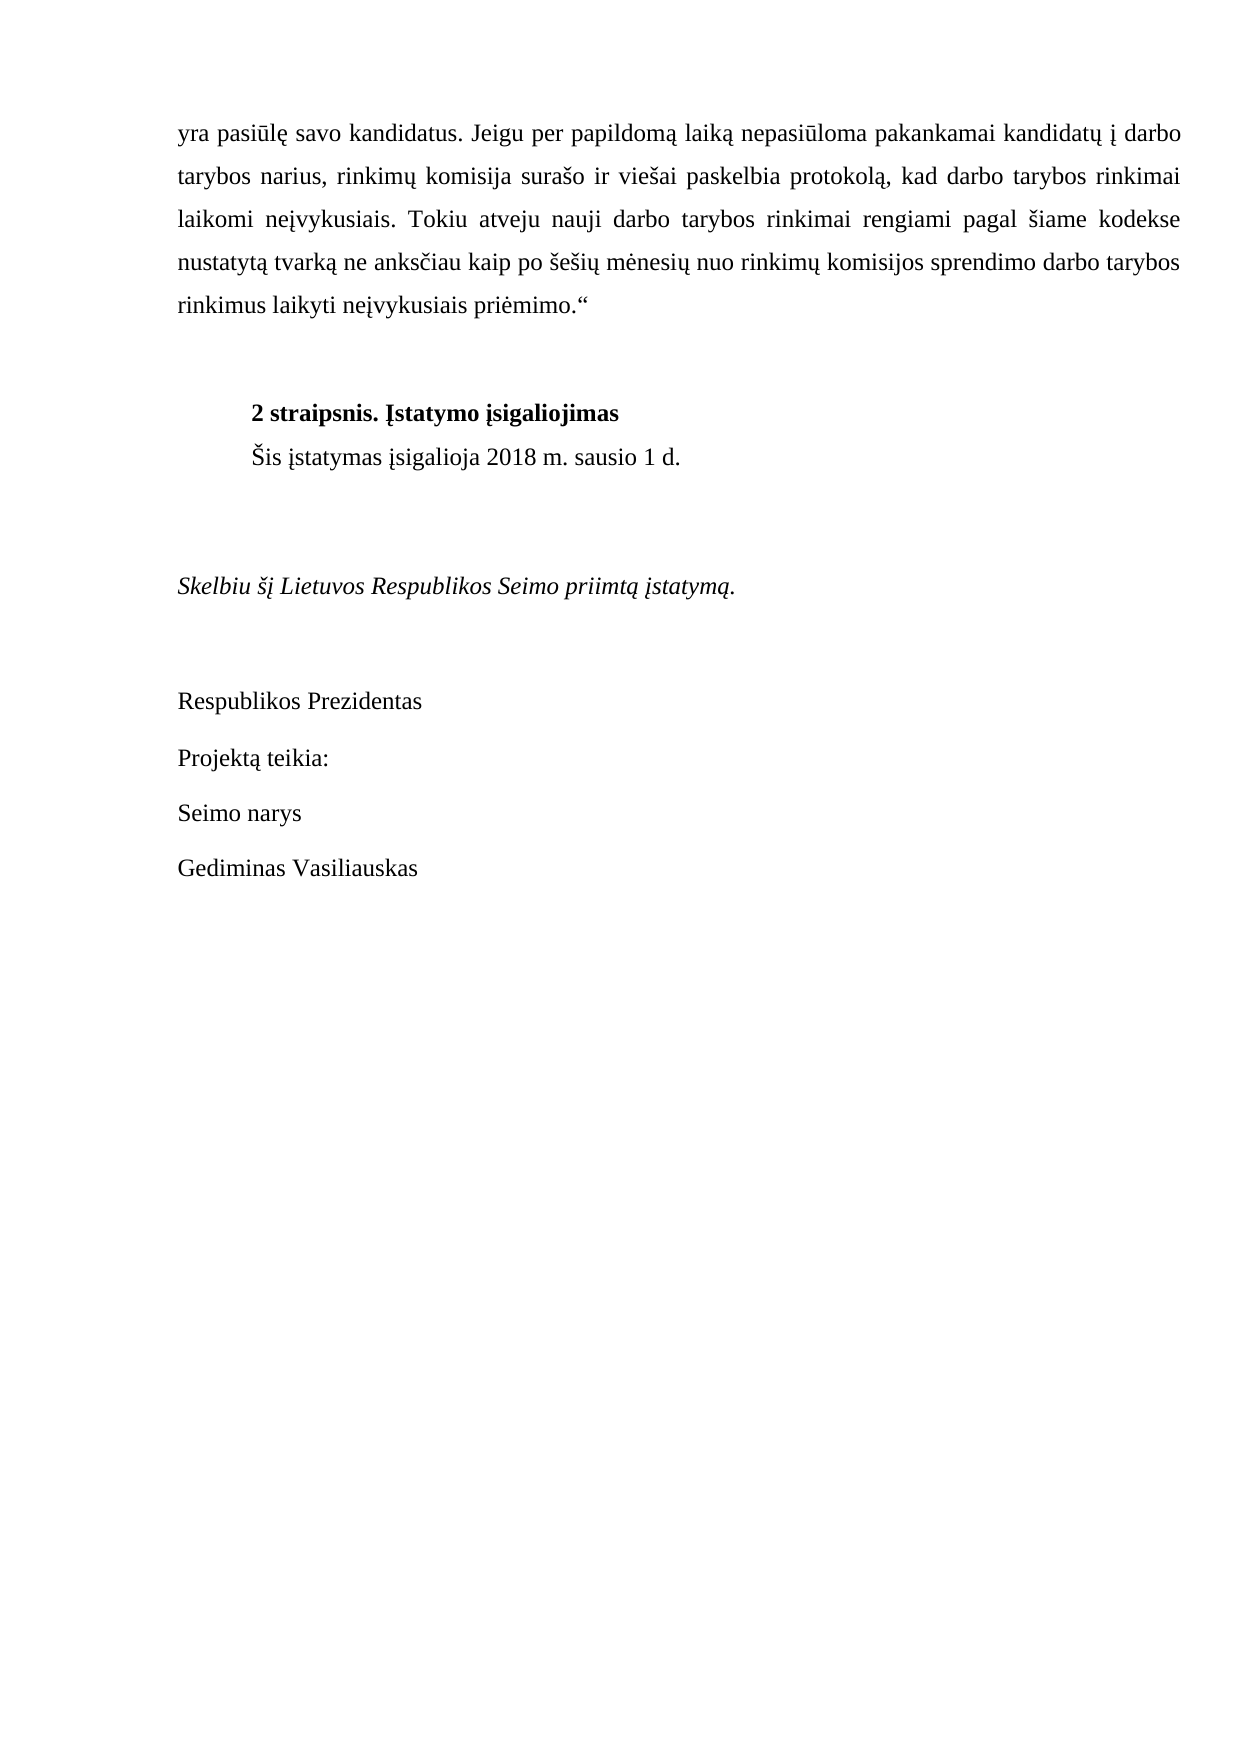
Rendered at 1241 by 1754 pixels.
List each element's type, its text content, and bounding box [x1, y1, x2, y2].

text Gediminas Vasiliauskas [177, 853, 1181, 881]
text Seimo narys [177, 798, 1181, 827]
text Respublikos Prezidentas [177, 686, 1181, 715]
text Skelbiu šį Lietuvos Respublikos Seimo priimtą įstatymą. [177, 571, 1181, 600]
text yra pasiūlę savo kandidatus. Jeigu per papildomą laiką nepasiūloma pakankamai kandidatų į darbo tarybos narius, rinkimų komisija surašo ir viešai paskelbia protokolą, kad darbo tarybos rinkimai laikomi neįvykusiais. Tokiu atveju nauji darbo tarybos rinkimai rengiami pagal šiame kodekse nustatytą tvarką ne anksčiau kaip po šešių mėnesių nuo rinkimų komisijos sprendimo darbo tarybos rinkimus laikyti neįvykusiais priėmimo.“ [177, 118, 1181, 319]
text Šis įstatymas įsigalioja 2018 m. sausio 1 d. [177, 442, 1181, 470]
text Projektą teikia: [177, 743, 1181, 772]
text 2 straipsnis. Įstatymo įsigaliojimas [177, 398, 1181, 427]
